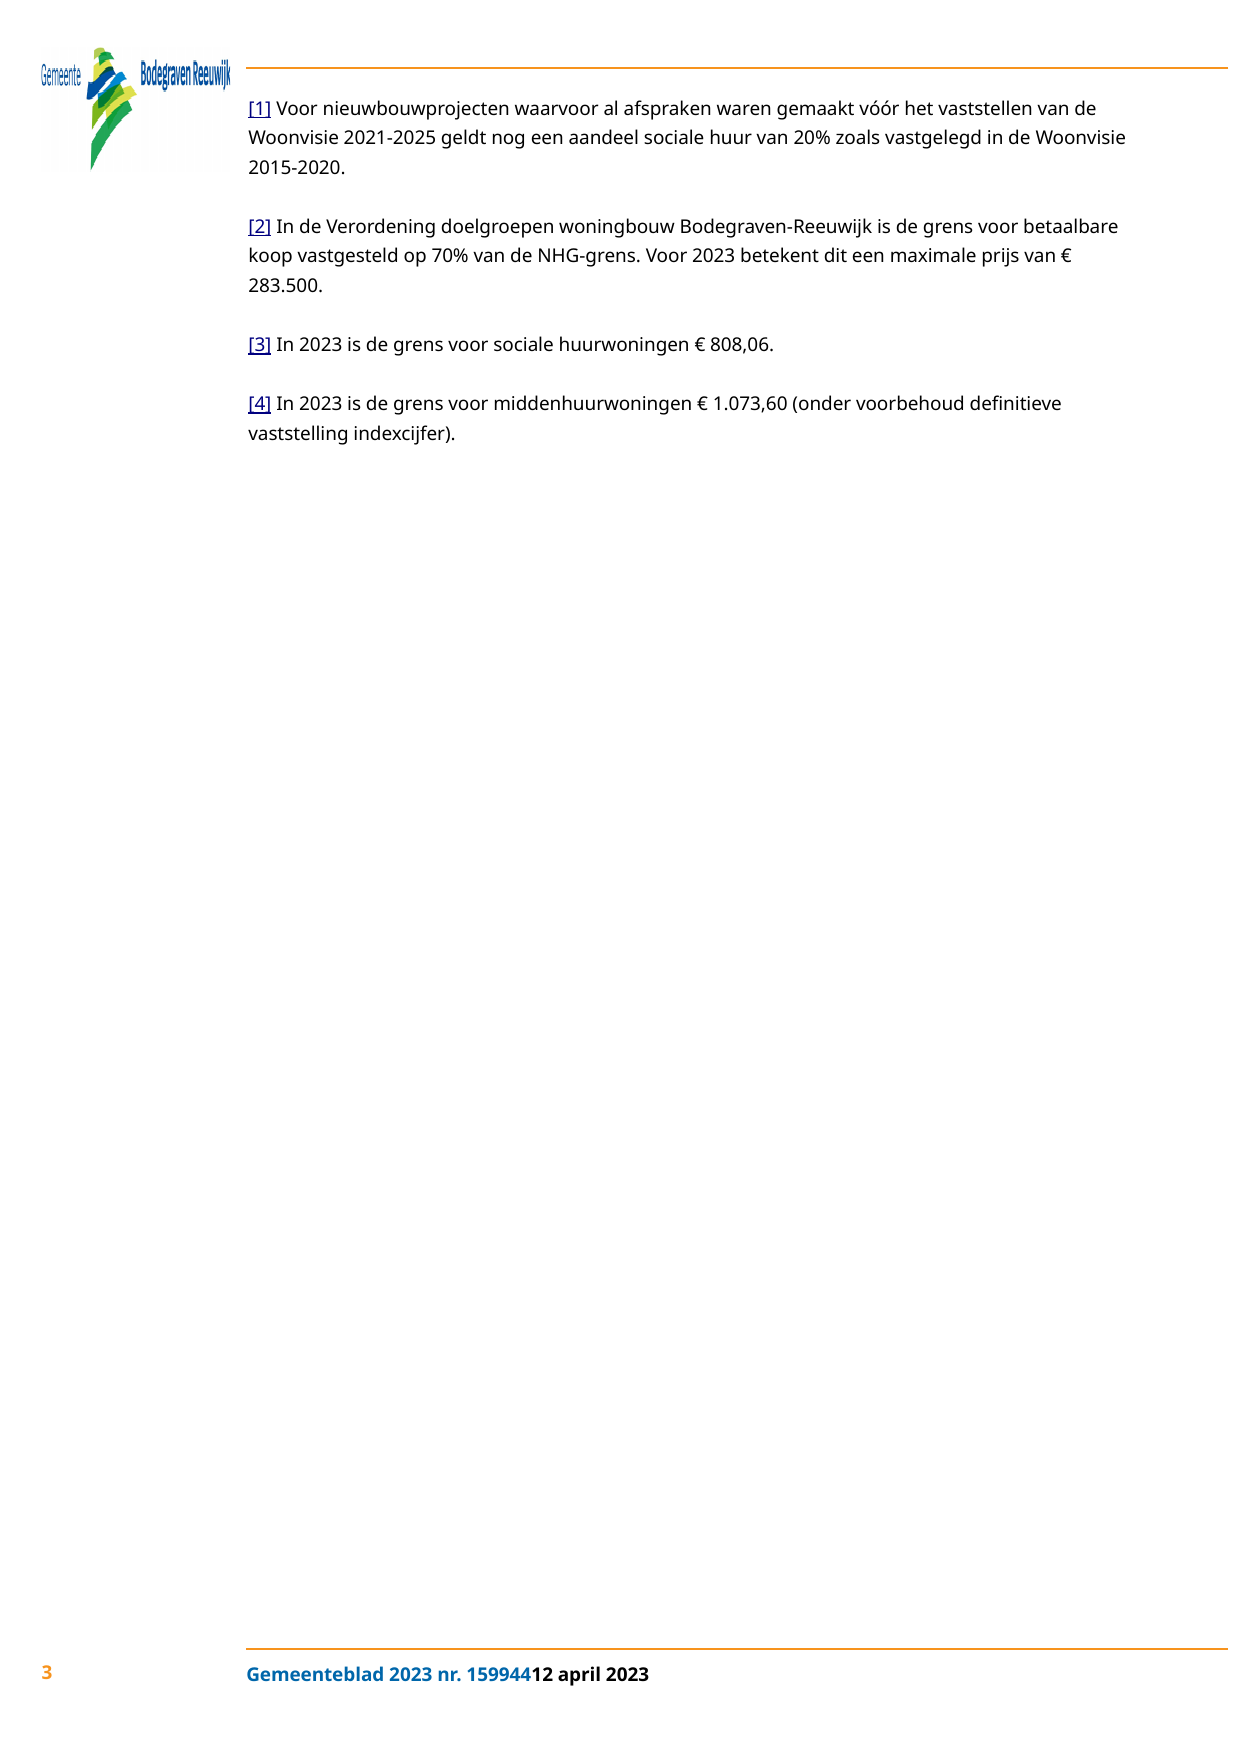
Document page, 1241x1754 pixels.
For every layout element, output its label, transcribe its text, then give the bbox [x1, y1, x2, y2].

text [2] In de Verordening doelgroepen woningbouw Bodegraven-Reeuwijk is de grens voor betaalbare koop vastgesteld op 70% van de NHG-grens. Voor 2023 betekent dit een maximale prijs van € 283.500. [248, 213, 1152, 298]
text [4] In 2023 is de grens voor middenhuurwoningen € 1.073,60 (onder voorbehoud definitieve vaststelling indexcijfer). [248, 391, 1152, 446]
text [1] Voor nieuwbouwprojecten waarvoor al afspraken waren gemaakt vóór het vaststellen van de Woonvisie 2021-2025 geldt nog een aandeel sociale huur van 20% zoals vastgelegd in de Woonvisie 2015-2020. [248, 95, 1152, 180]
picture [41, 47, 231, 172]
text [3] In 2023 is de grens voor sociale huurwoningen € 808,06. [248, 331, 1152, 357]
